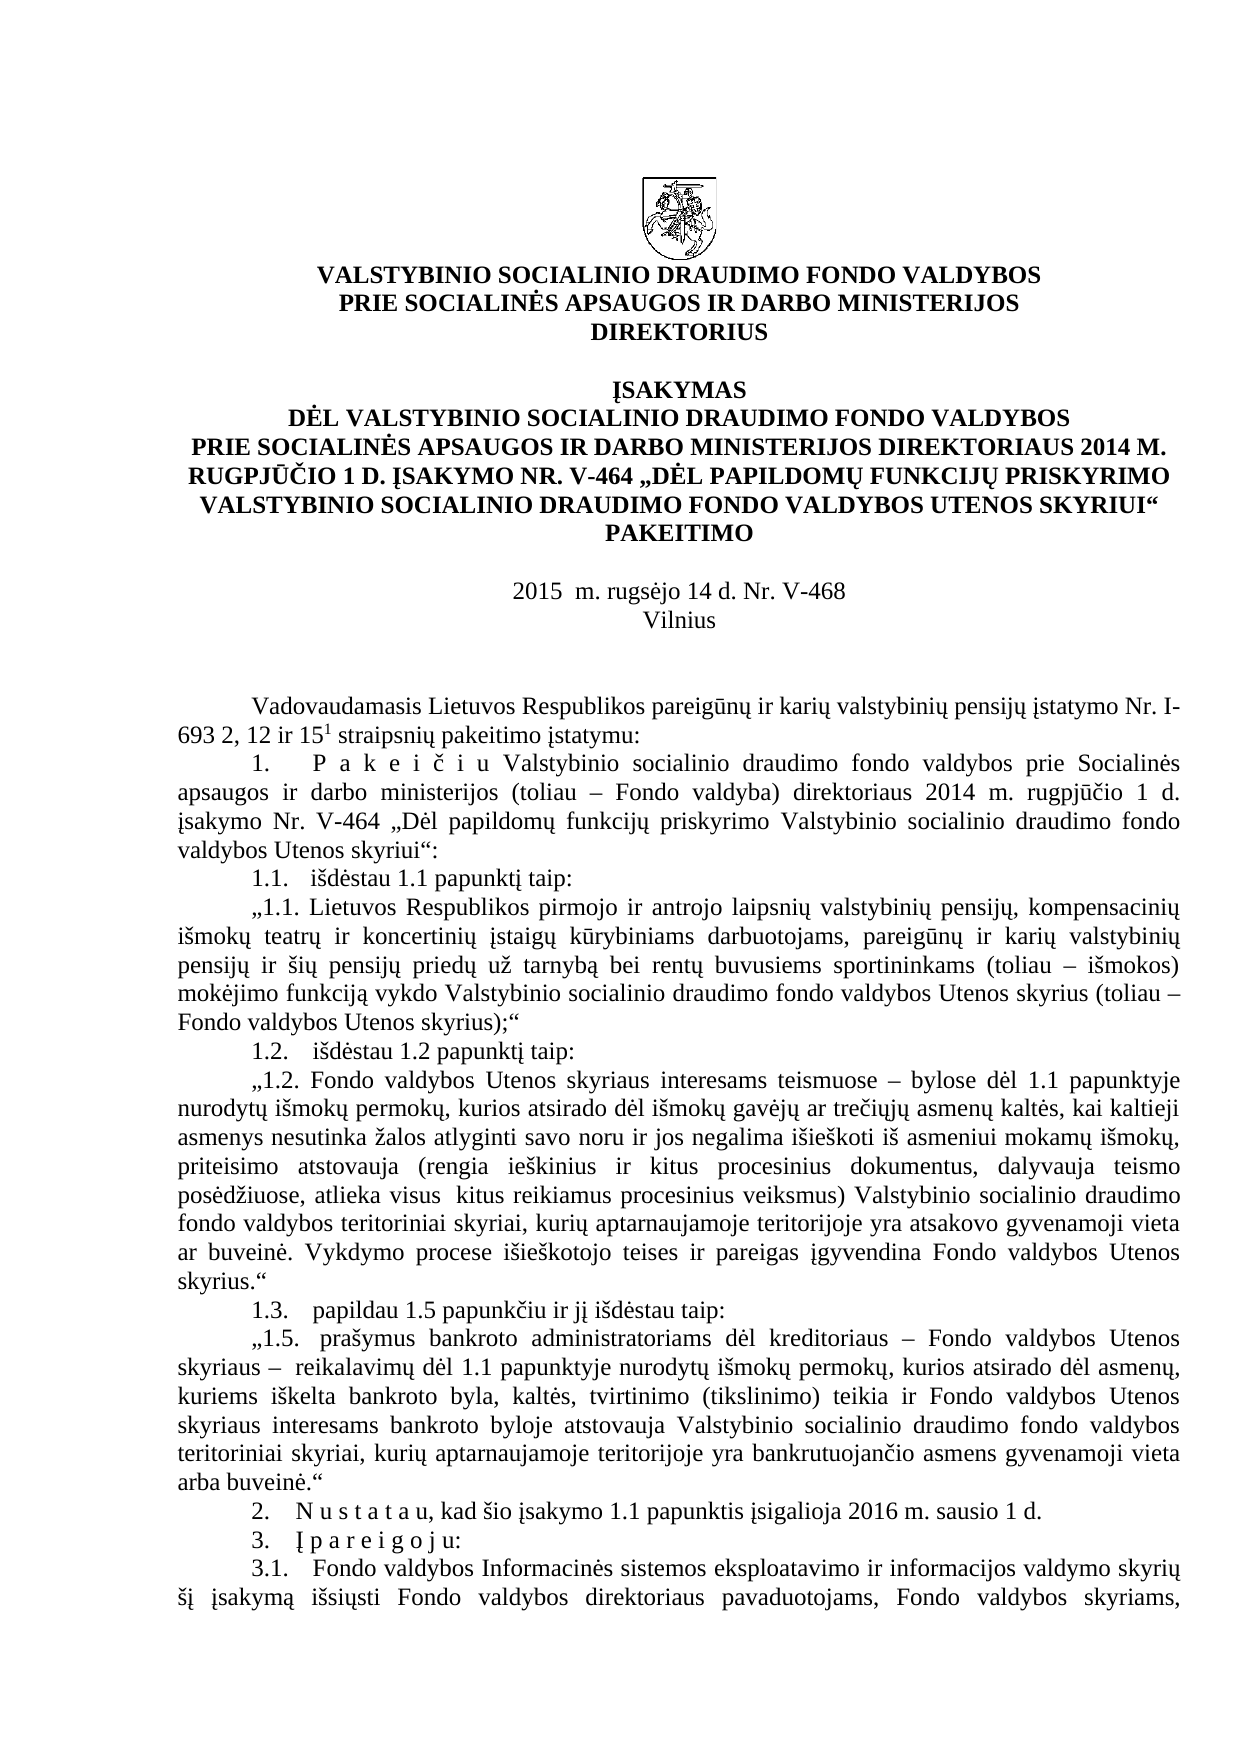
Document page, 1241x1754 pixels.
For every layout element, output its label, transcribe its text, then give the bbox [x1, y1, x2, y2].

text 1. P a k e i č i u Valstybinio socialinio draudimo fondo valdybos prie Socialinės apsaugos ir darbo ministerijos (toliau – Fondo valdyba) direktoriaus 2014 m. rugpjūčio 1 d. įsakymo Nr. V-464 „Dėl papildomų funkcijų priskyrimo Valstybinio socialinio draudimo fondo valdybos Utenos skyriui“: [177, 748, 1181, 863]
text 1.1. išdėstau 1.1 papunktį taip: [177, 863, 1181, 892]
text Vilnius [177, 605, 1181, 633]
text 1.3. papildau 1.5 papunkčiu ir jį išdėstau taip: [177, 1295, 1181, 1323]
text DĖL VALSTYBINIO SOCIALINIO DRAUDIMO FONDO VALDYBOS [177, 403, 1181, 432]
text PRIE SOCIALINĖS APSAUGOS IR DARBO MINISTERIJOS [177, 288, 1181, 317]
text 1.2. išdėstau 1.2 papunktį taip: [177, 1036, 1181, 1065]
text VALSTYBINIO SOCIALINIO DRAUDIMO FONDO VALDYBOS [177, 260, 1181, 288]
text „1.2. Fondo valdybos Utenos skyriaus interesams teismuose – bylose dėl 1.1 papunktyje nurodytų išmokų permokų, kurios atsirado dėl išmokų gavėjų ar trečiųjų asmenų kaltės, kai kaltieji asmenys nesutinka žalos atlyginti savo noru ir jos negalima išieškoti iš asmeniui mokamų išmokų, priteisimo atstovauja (rengia ieškinius ir kitus procesinius dokumentus, dalyvauja teismo posėdžiuose, atlieka visus kitus reikiamus procesinius veiksmus) Valstybinio socialinio draudimo fondo valdybos teritoriniai skyriai, kurių aptarnaujamoje teritorijoje yra atsakovo gyvenamoji vieta ar buveinė. Vykdymo procese išieškotojo teises ir pareigas įgyvendina Fondo valdybos Utenos skyrius.“ [177, 1065, 1181, 1295]
text Vadovaudamasis Lietuvos Respublikos pareigūnų ir karių valstybinių pensijų įstatymo Nr. I-693 2, 12 ir 151 straipsnių pakeitimo įstatymu: [177, 691, 1181, 748]
text 3.1. Fondo valdybos Informacinės sistemos eksploatavimo ir informacijos valdymo skyrių šį įsakymą išsiųsti Fondo valdybos direktoriaus pavaduotojams, Fondo valdybos skyriams, [177, 1553, 1181, 1611]
text 3. Į p a r e i g o j u: [251, 1525, 1181, 1553]
text PRIE SOCIALINĖS APSAUGOS IR DARBO MINISTERIJOS DIREKTORIAUS 2014 M. RUGPJŪČIO 1 D. ĮSAKYMO Nr. V-464 „DĖL papildomų funkcijų priskyrimo VALSTYBINIO SOCIALINIO DRAUDIMO fondo valdybos utenos skyriui“ PAKEITIMO [177, 432, 1181, 547]
text „1.1. Lietuvos Respublikos pirmojo ir antrojo laipsnių valstybinių pensijų, kompensacinių išmokų teatrų ir koncertinių įstaigų kūrybiniams darbuotojams, pareigūnų ir karių valstybinių pensijų ir šių pensijų priedų už tarnybą bei rentų buvusiems sportininkams (toliau – išmokos) mokėjimo funkciją vykdo Valstybinio socialinio draudimo fondo valdybos Utenos skyrius (toliau – Fondo valdybos Utenos skyrius);“ [177, 892, 1181, 1036]
text DIREKTORIUS [177, 317, 1181, 346]
text „1.5. prašymus bankroto administratoriams dėl kreditoriaus – Fondo valdybos Utenos skyriaus – reikalavimų dėl 1.1 papunktyje nurodytų išmokų permokų, kurios atsirado dėl asmenų, kuriems iškelta bankroto byla, kaltės, tvirtinimo (tikslinimo) teikia ir Fondo valdybos Utenos skyriaus interesams bankroto byloje atstovauja Valstybinio socialinio draudimo fondo valdybos teritoriniai skyriai, kurių aptarnaujamoje teritorijoje yra bankrutuojančio asmens gyvenamoji vieta arba buveinė.“ [177, 1323, 1181, 1496]
text 2. N u s t a t a u, kad šio įsakymo 1.1 papunktis įsigalioja 2016 m. sausio 1 d. [251, 1496, 1181, 1525]
text 2015 m. rugsėjo 14 d. Nr. V-468 [177, 576, 1181, 605]
text ĮSAKYMAS [177, 375, 1181, 403]
